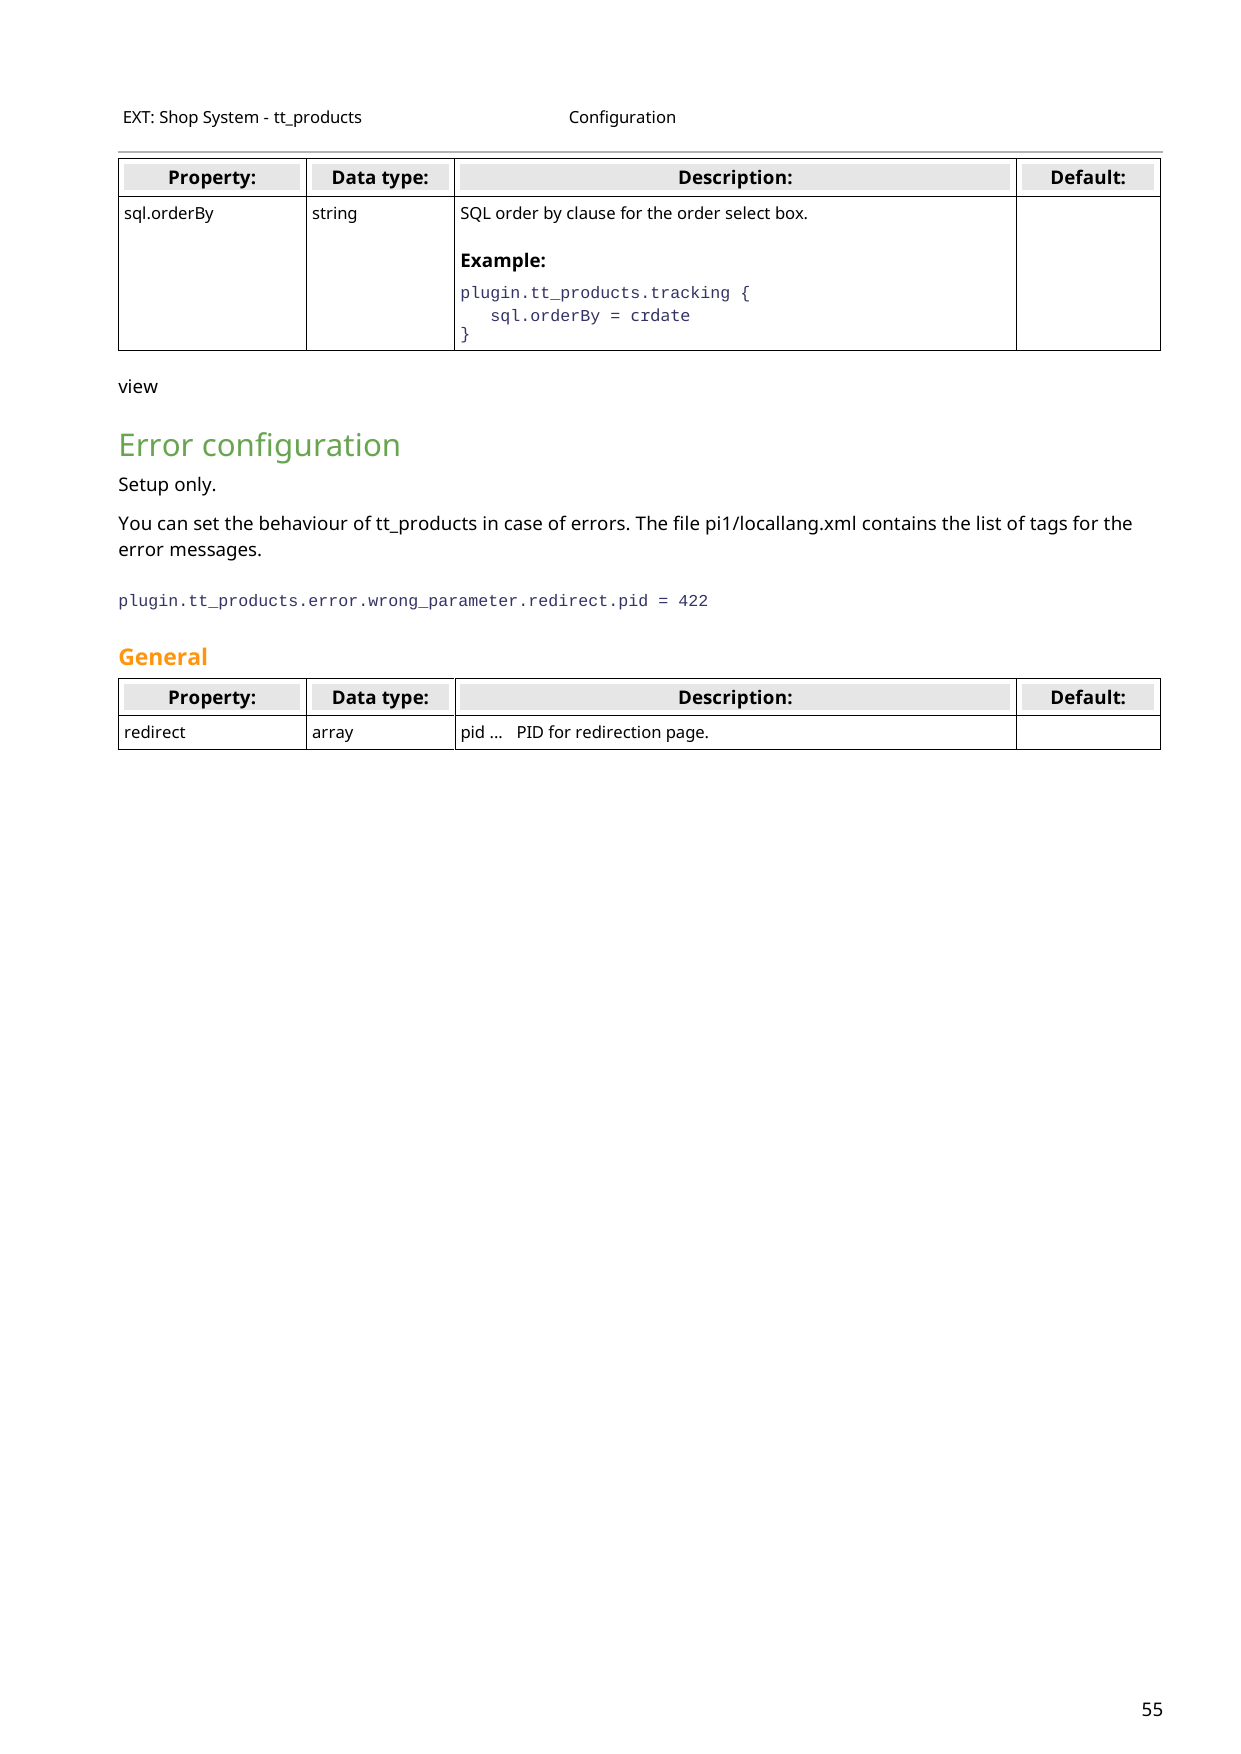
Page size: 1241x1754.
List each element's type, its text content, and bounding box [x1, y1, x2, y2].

subtitle Error configuration [118, 423, 1163, 465]
table_cell pid ... PID for redirection page. [456, 716, 1016, 749]
table_header Property: [119, 159, 306, 196]
table_header Description: [456, 679, 1016, 715]
table_cell sql.orderBy [119, 197, 306, 350]
text You can set the behaviour of tt_products in case of errors. The file pi1/locallang.xml contains the list of tags for the error messages. [118, 510, 1163, 562]
table_header Data type: [307, 159, 454, 196]
table_header Data type: [307, 679, 454, 715]
table_cell array [307, 716, 454, 749]
table_cell [1017, 716, 1160, 749]
table_cell redirect [119, 716, 306, 749]
table_cell string [307, 197, 454, 350]
table_header Default: [1017, 159, 1160, 196]
table_header Property: [119, 679, 306, 715]
text view [118, 373, 1163, 399]
table_header Default: [1017, 679, 1160, 715]
table_cell [1017, 197, 1160, 350]
text Setup only. [118, 471, 1163, 497]
subtitle General [118, 641, 1163, 672]
subtitle plugin.tt_products.error.wrong_parameter.redirect.pid = 422 [118, 593, 1163, 611]
table_header Description: [455, 159, 1016, 196]
table_cell SQL order by clause for the order select box. Example: plugin.tt_products.tracking { sql.orderBy = crdate } [455, 197, 1016, 350]
